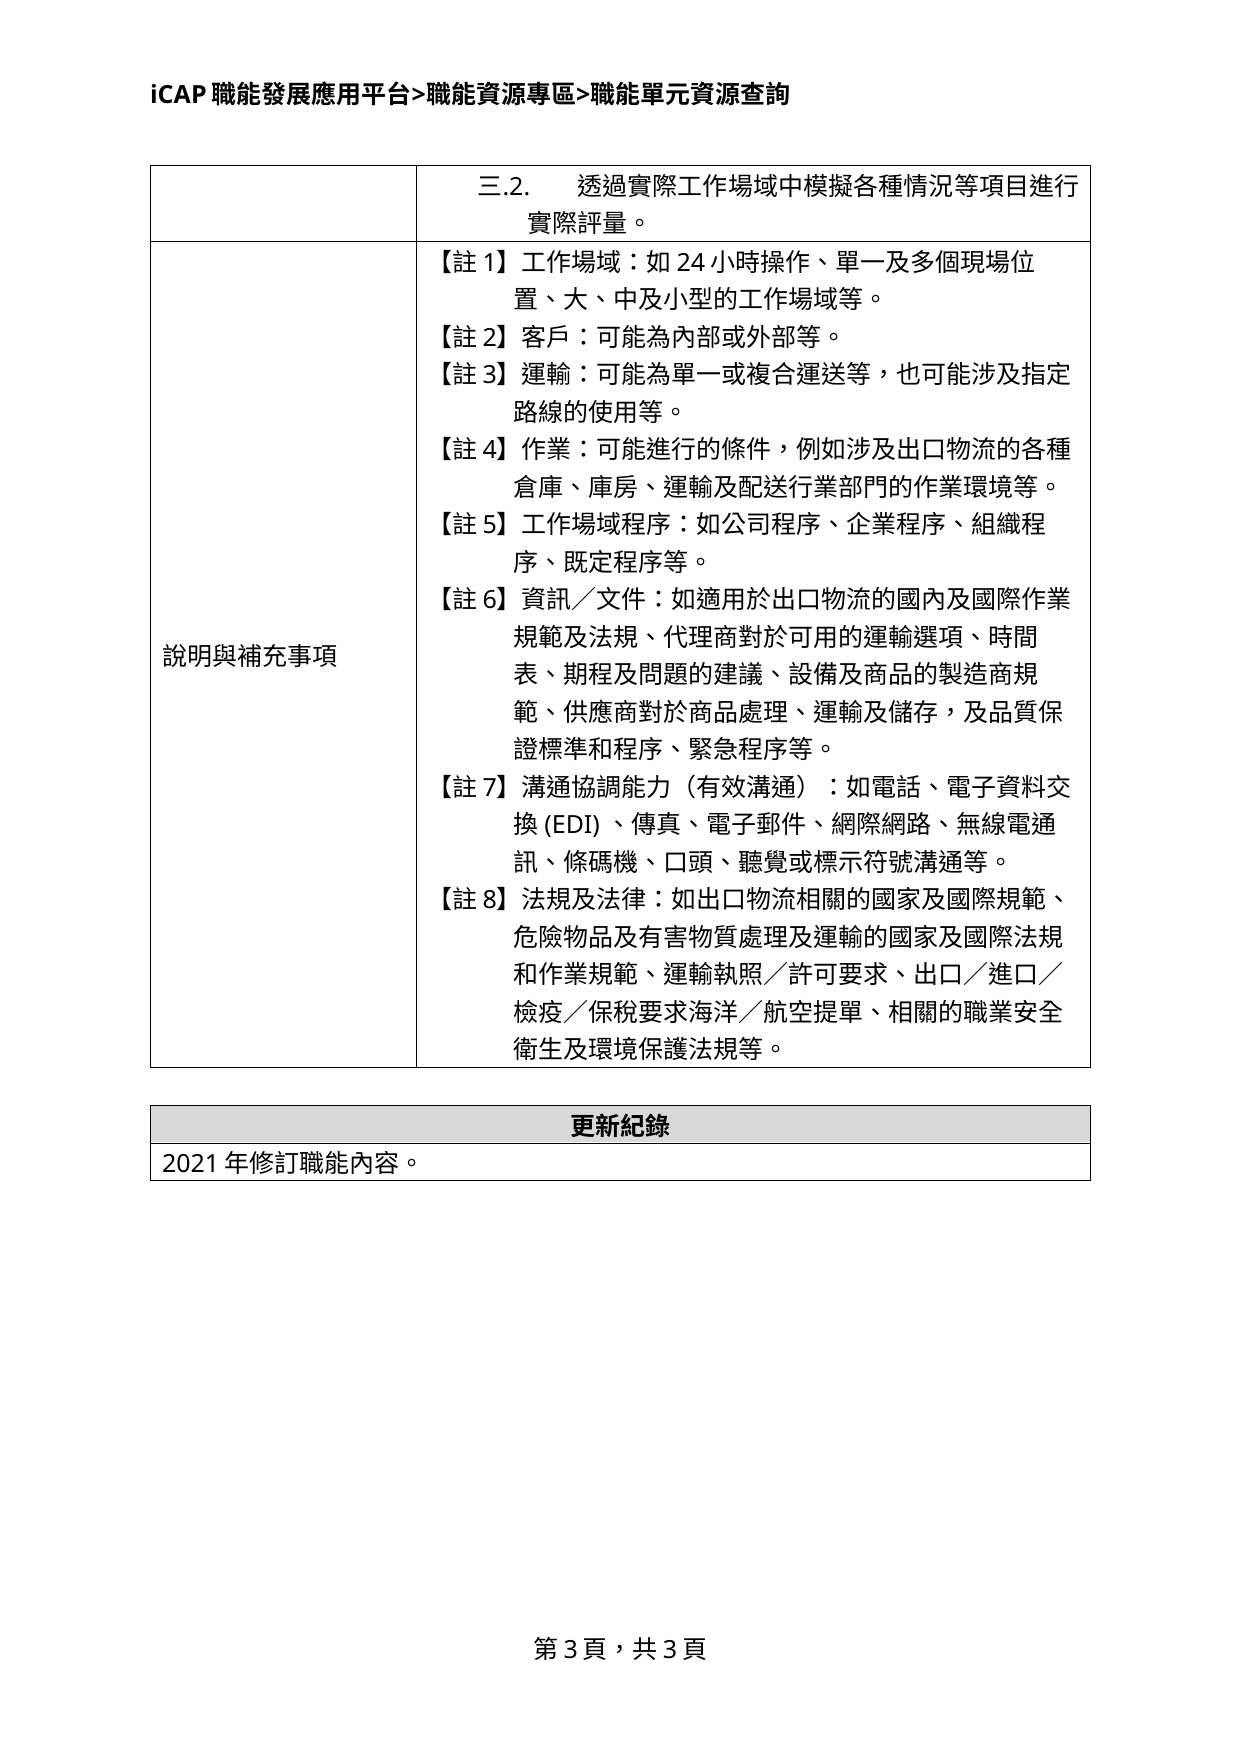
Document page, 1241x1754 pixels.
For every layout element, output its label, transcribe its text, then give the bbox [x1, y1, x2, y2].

table_cell 【註1】工作場域：如24小時操作、單一及多個現場位置、大、中及小型的工作場域等。 【註2】客戶：可能為內部或外部等。 【註3】運輸：可能為單一或複合運送等，也可能涉及指定路線的使用等。 【註4】作業：可能進行的條件，例如涉及出口物流的各種倉庫、庫房、運輸及配送行業部門的作業環境等。 【註5】工作場域程序：如公司程序、企業程序、組織程序、既定程序等。 【註6】資訊／文件：如適用於出口物流的國內及國際作業規範及法規、代理商對於可用的運輸選項、時間表、期程及問題的建議、設備及商品的製造商規範、供應商對於商品處理、運輸及儲存，及品質保證標準和程序、緊急程序等。 【註7】溝通協調能力（有效溝通）：如電話、電子資料交換 (EDI) 、傳真、電子郵件、網際網路、無線電通訊、條碼機、口頭、聽覺或標示符號溝通等。 【註8】法規及法律：如出口物流相關的國家及國際規範、危險物品及有害物質處理及運輸的國家及國際法規和作業規範、運輸執照／許可要求、出口／進口／檢疫／保稅要求海洋／航空提單、相關的職業安全衛生及環境保護法規等。 [417, 242, 1090, 1067]
table_cell [151, 166, 416, 241]
table_cell 說明與補充事項 [151, 242, 416, 1067]
table_cell 2021年修訂職能內容。 [151, 1144, 1090, 1180]
table_cell 評量證據 依據本單元所要求具備的職能條件，必須符合並滿足相關的工作要素與績效指標等要求（包括基礎知識和技能、相關的法規及法律【註8】及工作場域程序等項目的應用等）。 能擬定出口物流標準作業程序。 評量情境與資源 在一系列情境及時間條件下展示其績效評量資源（包括相關個案研究、其他模擬的實際作業及知識評量，及各種工作場域的相關操作情況等）。 真實及模擬環境中，要求相關及適當的物料及設備、工作場域程序、法規、作業規範及操作手冊等文件。 評量方法 透過適當的書面或口頭測試進行知識評量。 透過實際工作場域中模擬各種情況等項目進行實際評量。 [417, 166, 1090, 241]
table_header 更新紀錄 [151, 1106, 1090, 1142]
